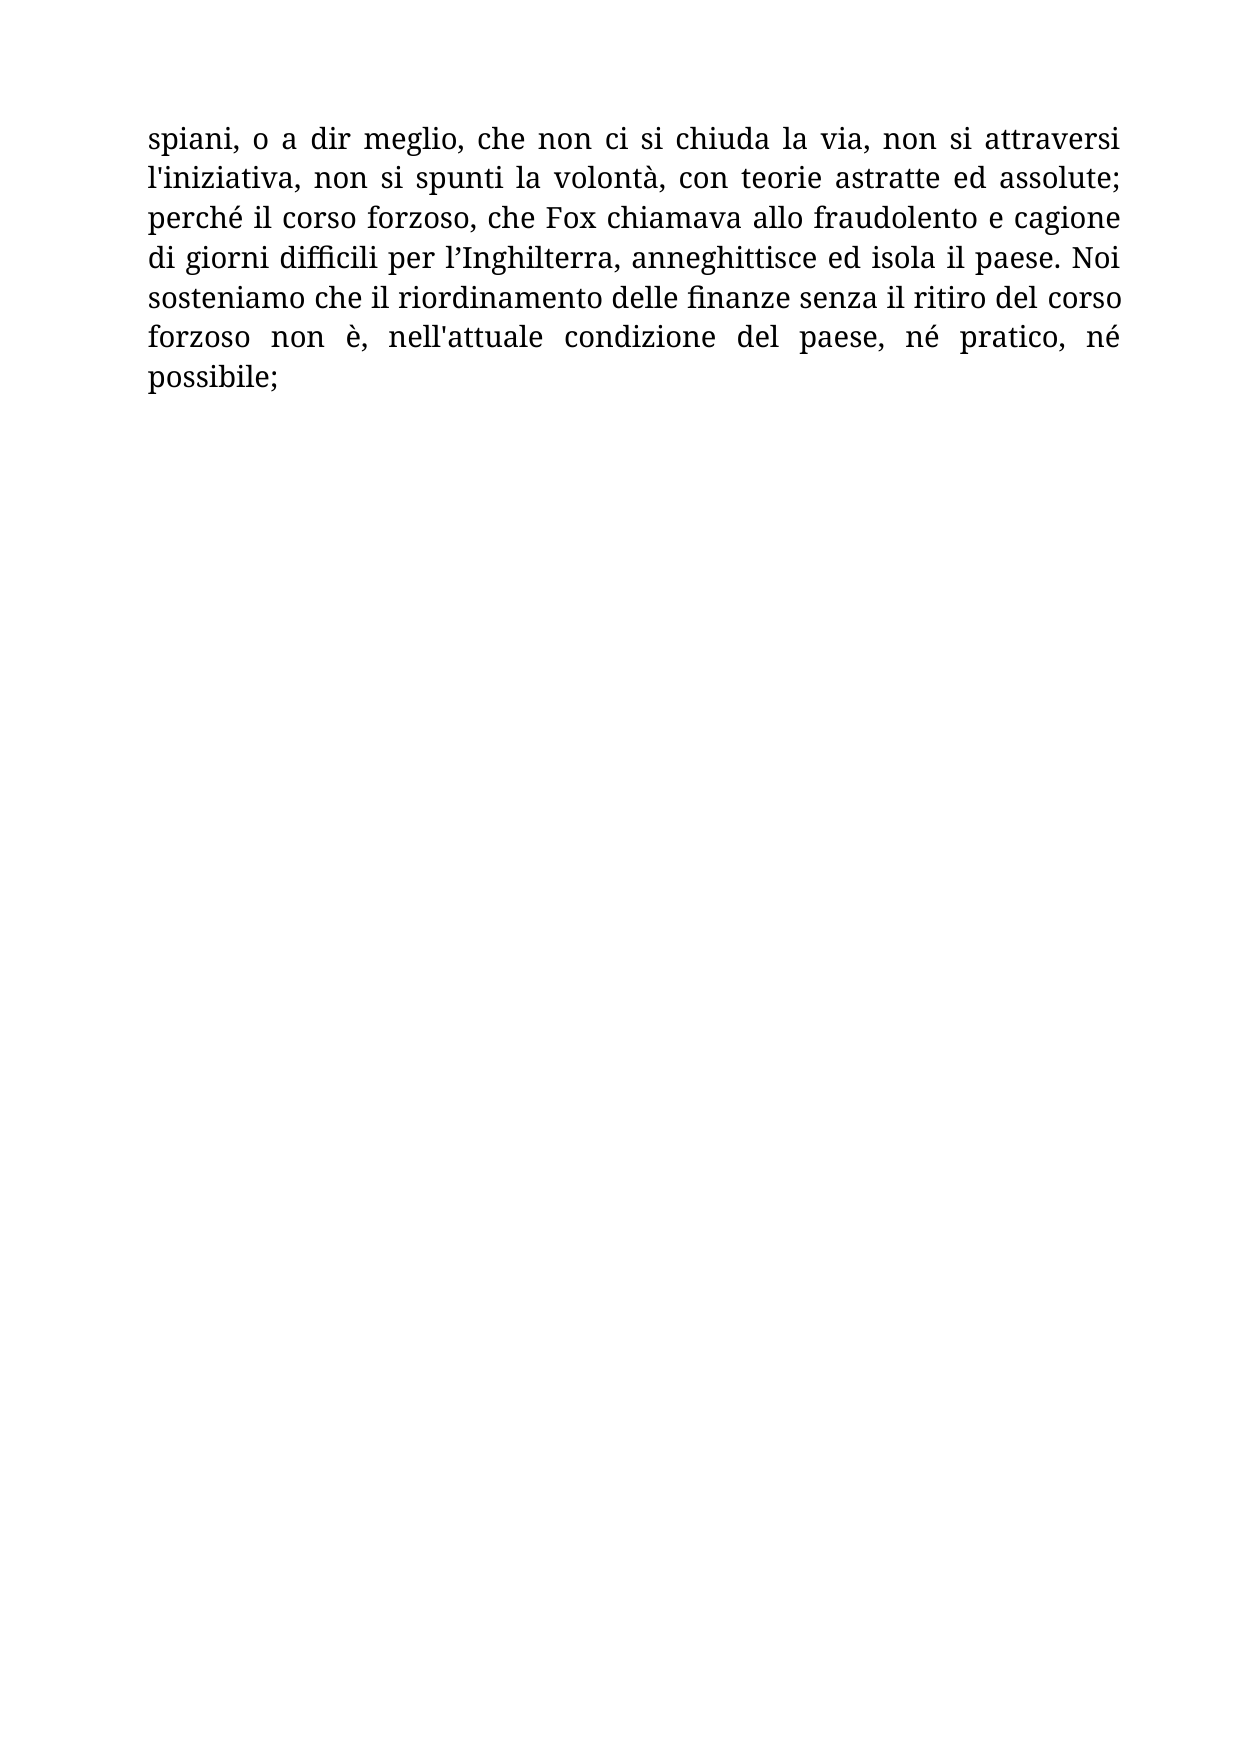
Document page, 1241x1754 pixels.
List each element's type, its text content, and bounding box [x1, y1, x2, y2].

text spiani, o a dir meglio, che non ci si chiuda la via, non si attraversi l'iniziativa, non si spunti la volontà, con teorie astratte ed assolute; perché il corso forzoso, che Fox chiamava allo fraudolento e cagione di giorni difficili per l’Inghilterra, anneghittisce ed isola il paese. Noi sosteniamo che il riordinamento delle finanze senza il ritiro del corso forzoso non è, nell'attuale condizione del paese, né pratico, né possibile; [148, 118, 1122, 396]
